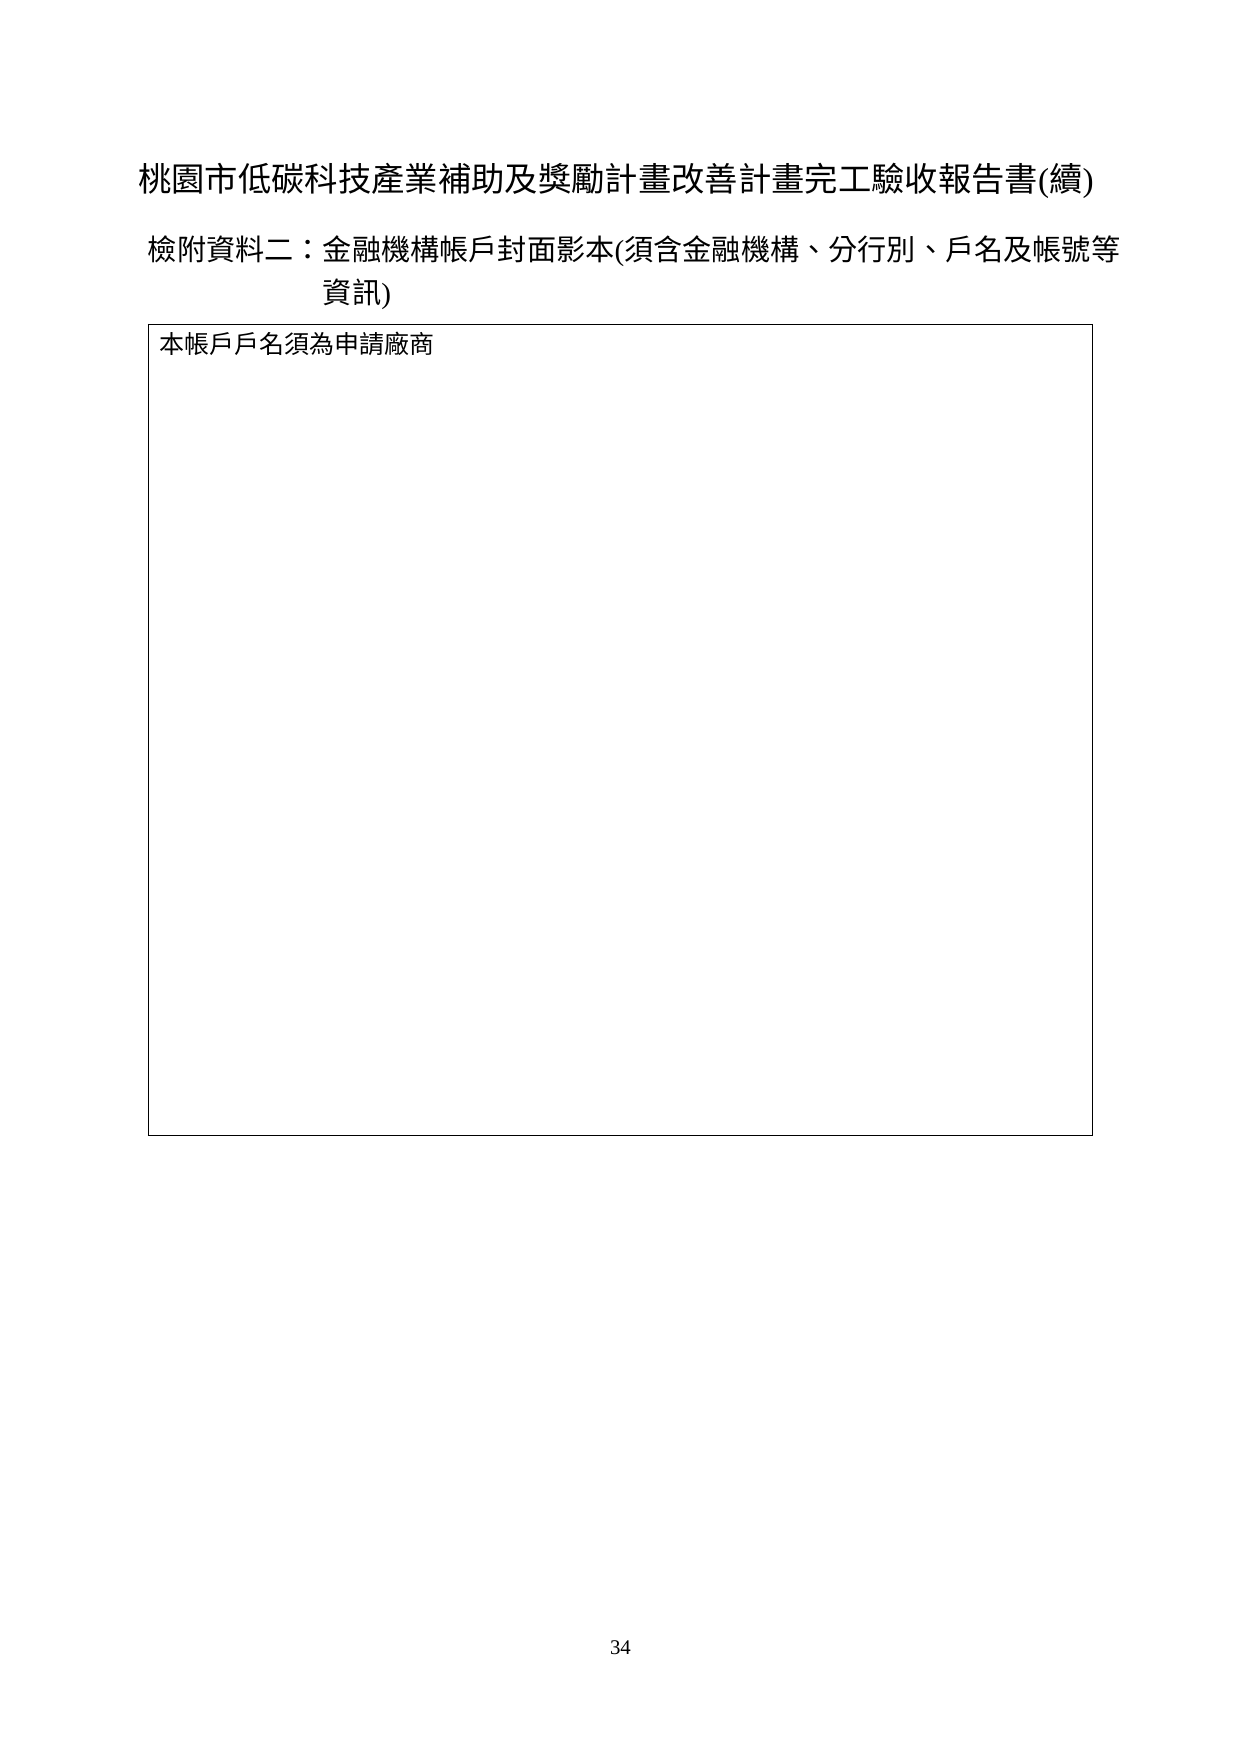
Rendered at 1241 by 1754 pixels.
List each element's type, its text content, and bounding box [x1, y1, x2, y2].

table_header 本帳戶戶名須為申請廠商 [149, 325, 1092, 1134]
text 桃園市低碳科技產業補助及獎勵計畫改善計畫完工驗收報告書(續) [133, 148, 1098, 202]
text 檢附資料二：金融機構帳戶封面影本(須含金融機構、分行別、戶名及帳號等資訊) [148, 227, 1122, 311]
